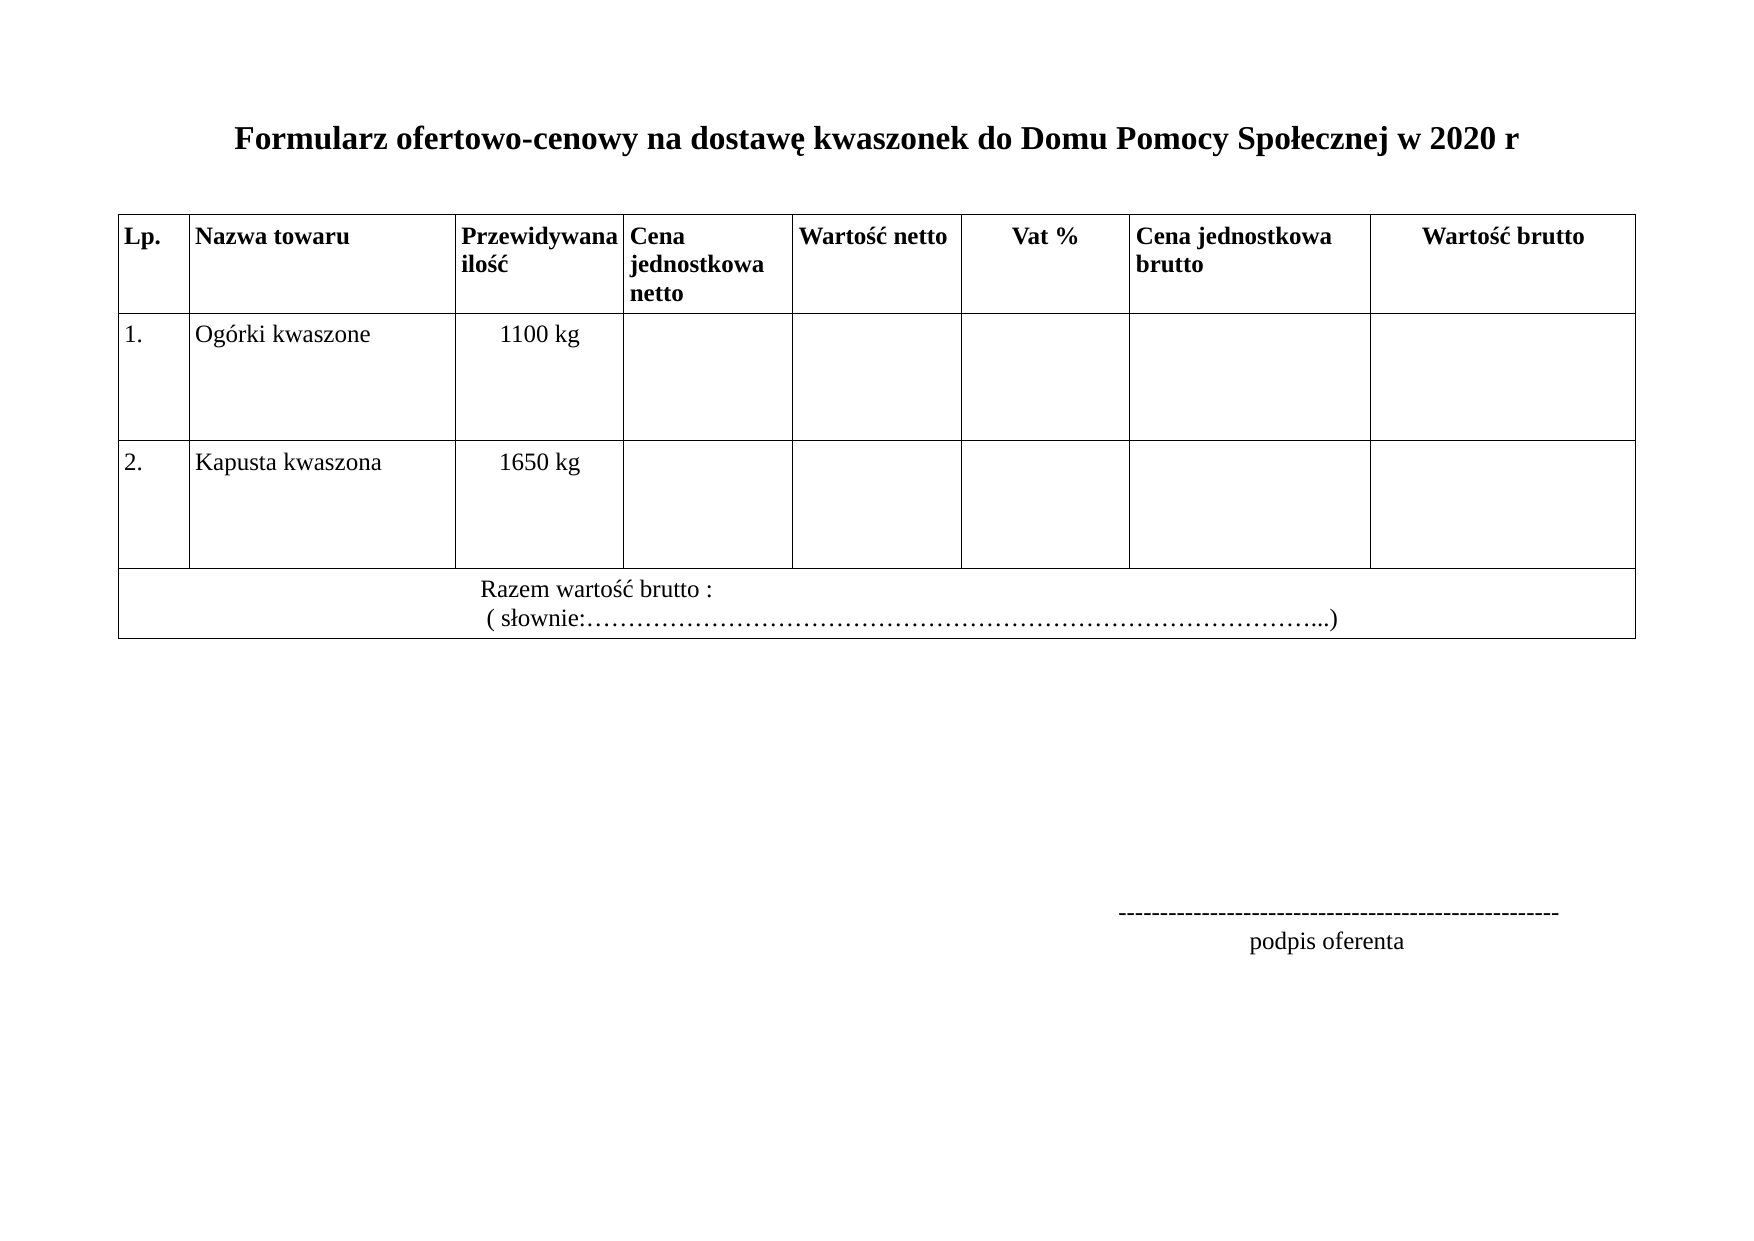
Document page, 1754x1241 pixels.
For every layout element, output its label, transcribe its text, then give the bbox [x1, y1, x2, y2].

text Formularz ofertowo-cenowy na dostawę kwaszonek do Domu Pomocy Społecznej w 2020 r [118, 118, 1636, 156]
table_cell 1650 kg [456, 441, 623, 568]
table_header Wartość netto [793, 215, 961, 313]
table_cell [793, 314, 961, 440]
text ----------------------------------------------------- [118, 897, 1636, 926]
table_cell Ogórki kwaszone [190, 314, 455, 440]
table_header Cena jednostkowa netto [624, 215, 792, 313]
table_cell 2. [119, 441, 189, 568]
table_cell 1. [119, 314, 189, 440]
table_cell [1130, 314, 1370, 440]
table_cell [624, 441, 792, 568]
table_cell Kapusta kwaszona [190, 441, 455, 568]
table_cell 1100 kg [456, 314, 623, 440]
table_cell [1371, 441, 1635, 568]
table_cell [962, 441, 1129, 568]
table_header Lp. [119, 215, 189, 313]
table_cell [1130, 441, 1370, 568]
table_cell [962, 314, 1129, 440]
table_cell [624, 314, 792, 440]
table_header Nazwa towaru [190, 215, 455, 313]
table_cell [793, 441, 961, 568]
table_cell Razem wartość brutto : ( słownie:……………………………………………………………………………...) [119, 569, 1635, 638]
table_header Cena jednostkowa brutto [1130, 215, 1370, 313]
table_header Vat % [962, 215, 1129, 313]
table_header Przewidywana ilość [456, 215, 623, 313]
table_cell [1371, 314, 1635, 440]
text podpis oferenta [118, 926, 1636, 955]
table_header Wartość brutto [1371, 215, 1635, 313]
